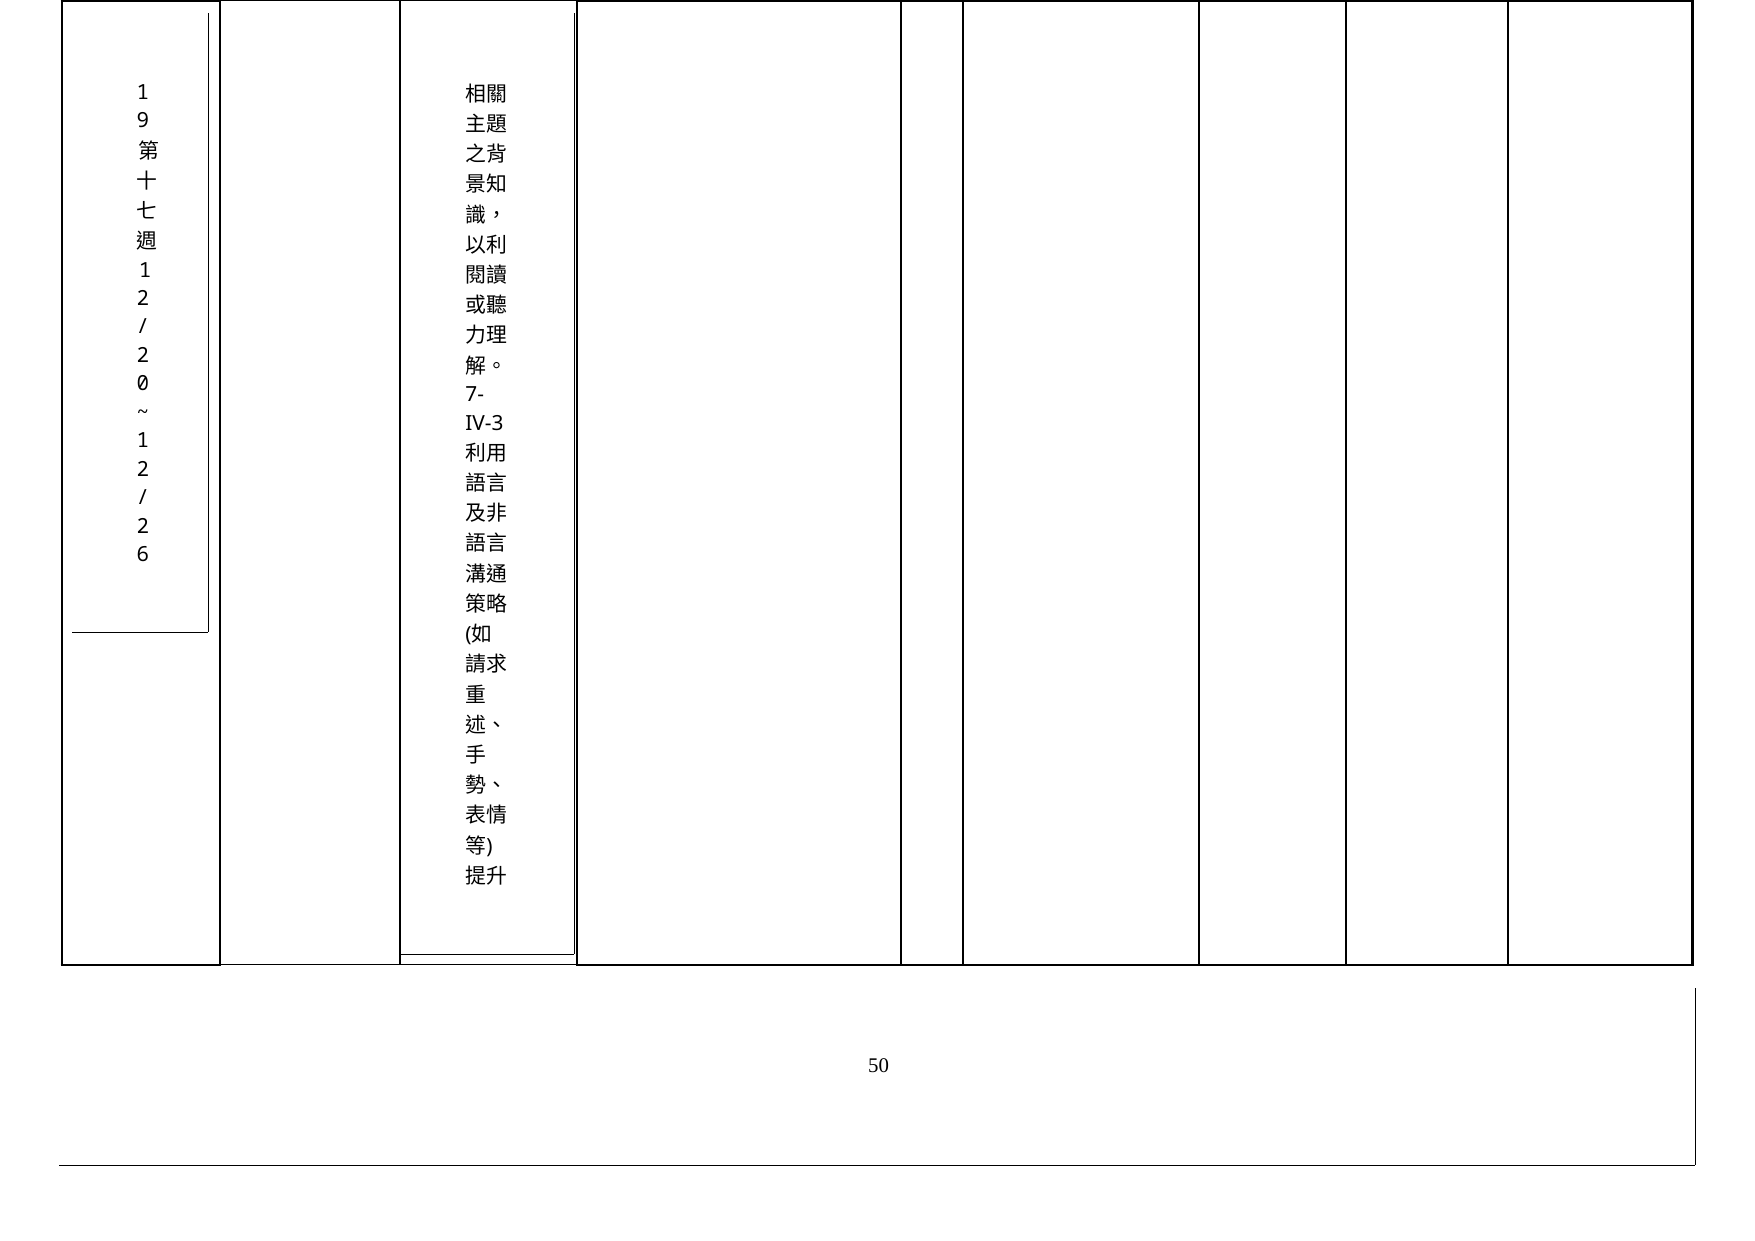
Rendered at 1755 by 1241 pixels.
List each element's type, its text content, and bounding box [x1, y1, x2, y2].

table_cell 19 第十七週 12/20~12/26 [63, 2, 219, 964]
table_cell 翰林版課本 翰林版教學光碟 [964, 2, 1198, 964]
table_cell [1200, 2, 1345, 964]
table_cell 相關主題之背景知識，以利閱讀或聽力理解。 7-IV-3 利用語言及非語言溝通策略(如請求重述、手勢、表情等)提升 [401, 1, 576, 964]
table_cell [221, 1, 399, 964]
table_cell [1509, 2, 1691, 964]
table_cell [1347, 2, 1507, 964]
table_cell [578, 2, 900, 964]
table_cell 3 [902, 2, 962, 964]
